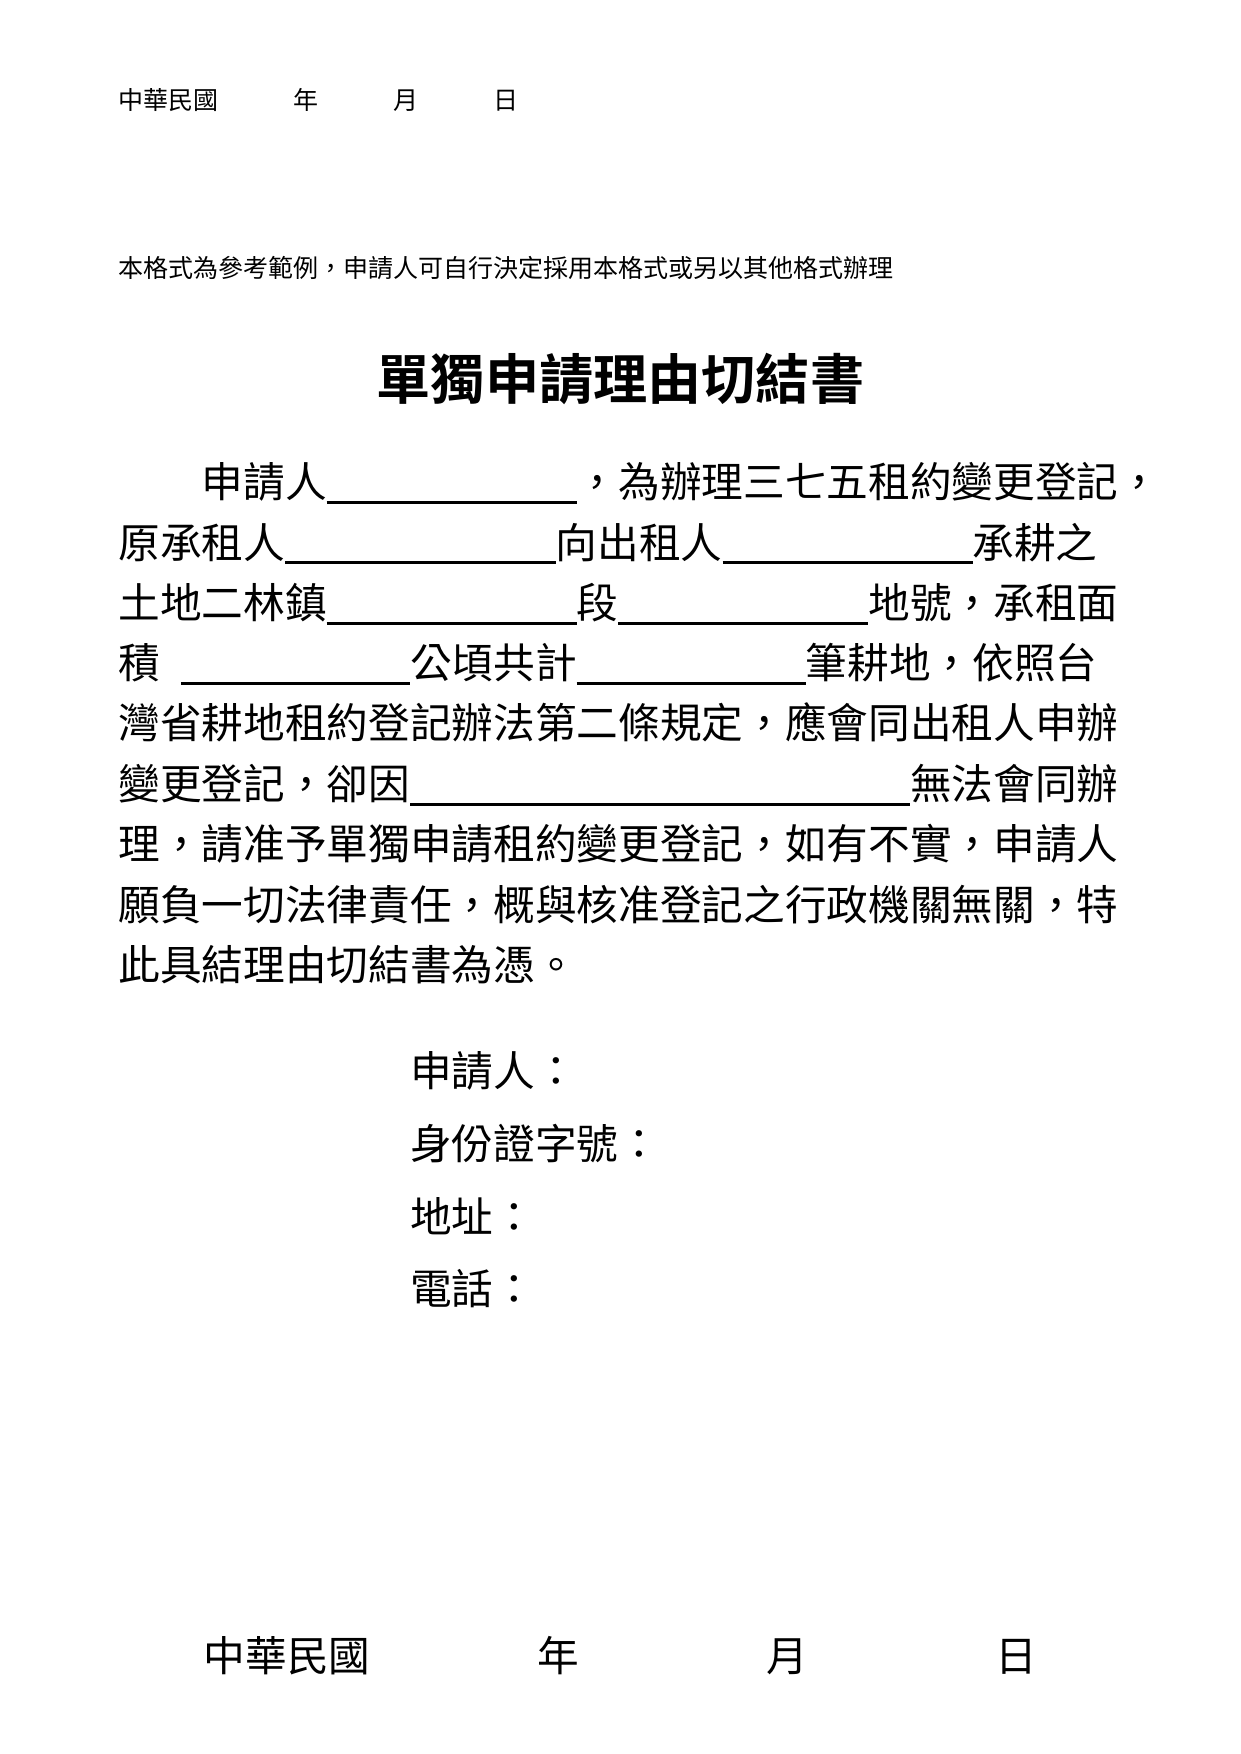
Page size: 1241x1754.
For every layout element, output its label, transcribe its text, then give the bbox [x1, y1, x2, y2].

text 申請人 ，為辦理三七五租約變更登記，原承租人 向出租人 承耕之土地二林鎮 段 地號，承租面積 公頃共計 筆耕地，依照台灣省耕地租約登記辦法第二條規定，應會同出租人申辦變更登記，卻因 無法會同辦理，請准予單獨申請租約變更登記，如有不實，申請人願負一切法律責任，概與核准登記之行政機關無關，特此具結理由切結書為憑。 [118, 449, 1122, 992]
text 本格式為參考範例，申請人可自行決定採用本格式或另以其他格式辦理 [118, 228, 1122, 290]
text 中華民國 年 月 日 [118, 1623, 1122, 1683]
text 電話： [118, 1244, 1122, 1317]
text 申請人： [118, 1026, 1122, 1099]
text 地址： [118, 1171, 1122, 1244]
text 中華民國 年 月 日 [118, 59, 1122, 122]
text 單獨申請理由切結書 [118, 337, 1122, 415]
text 身份證字號： [118, 1099, 1122, 1171]
